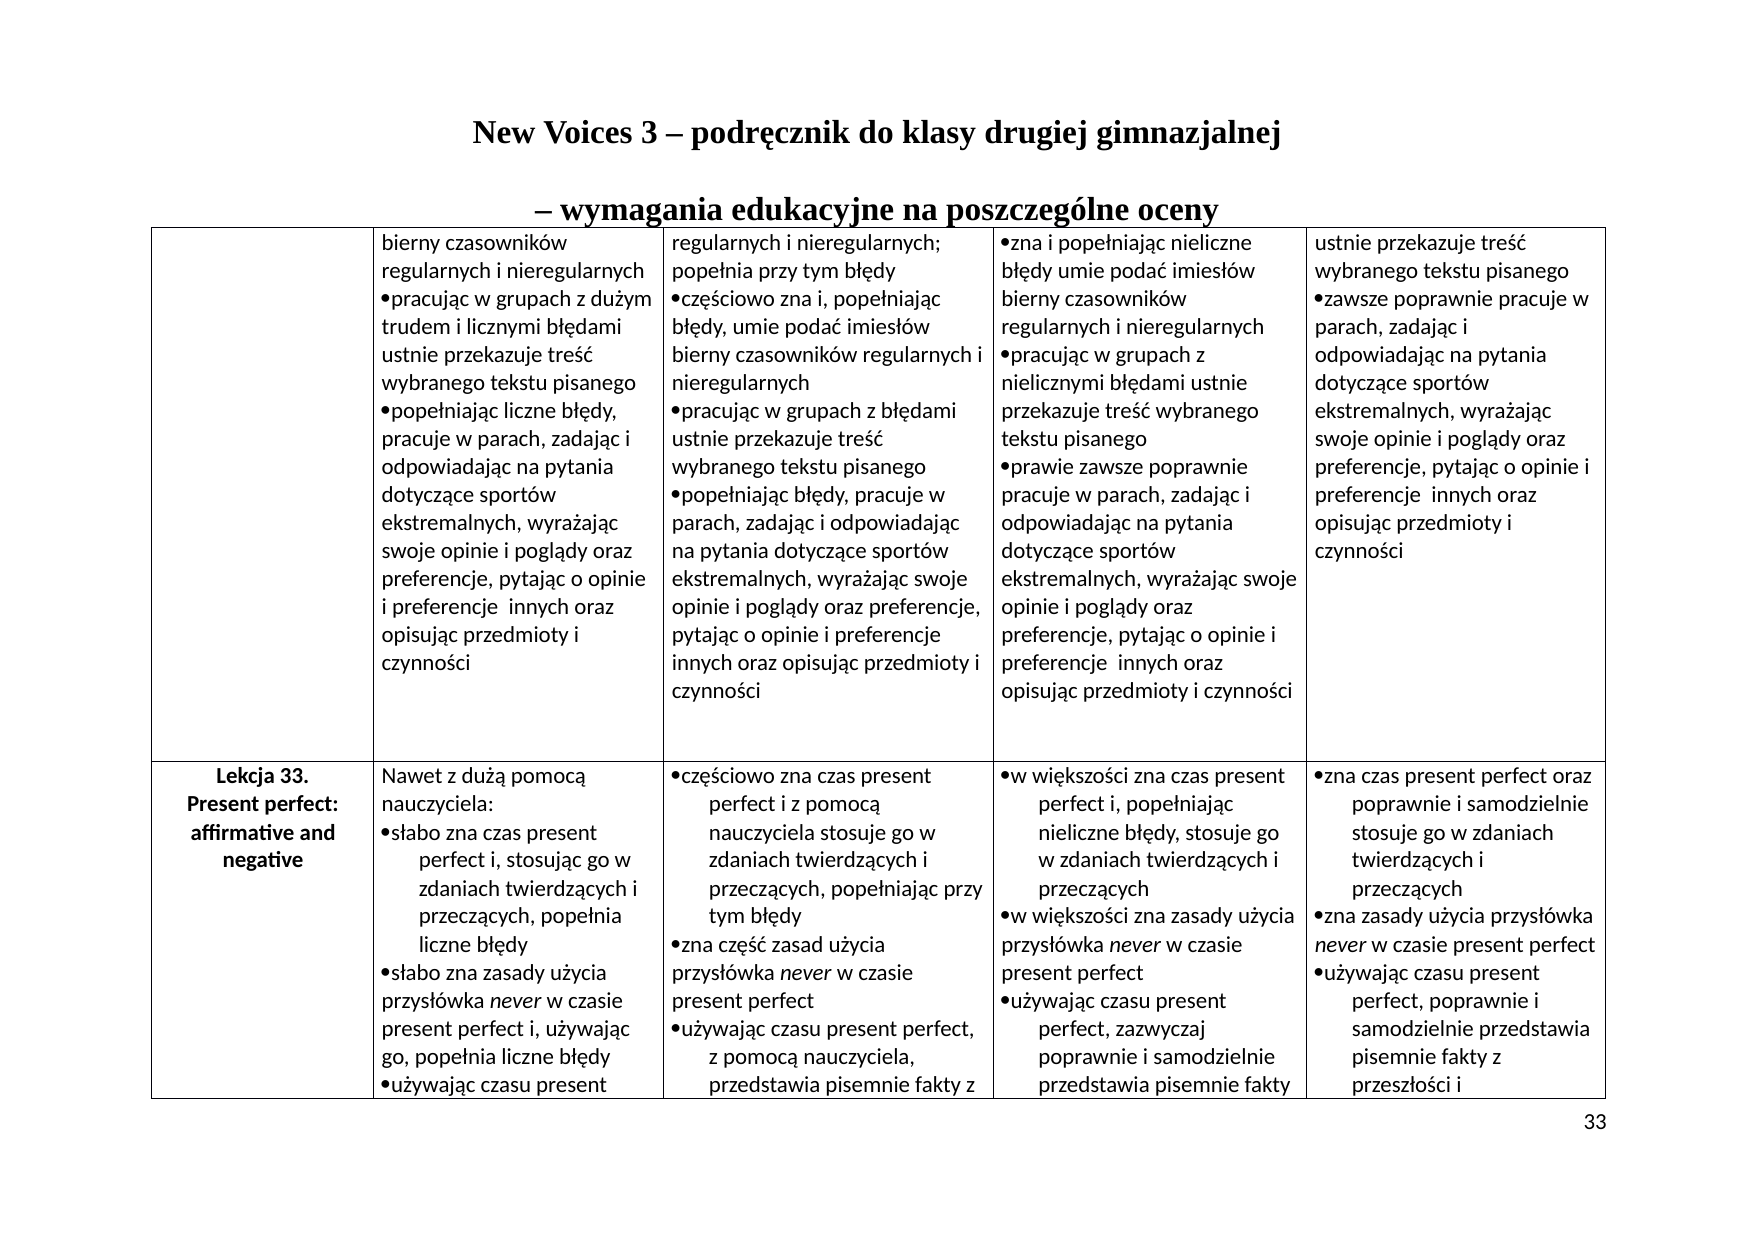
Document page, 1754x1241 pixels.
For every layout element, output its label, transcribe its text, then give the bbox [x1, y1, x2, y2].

table_cell częściowo zna czas present perfect i z pomocą nauczyciela stosuje go w zdaniach twierdzących i przeczących, popełniając przy tym błędy zna część zasad użycia przysłówka never w czasie present perfect używając czasu present perfect, z pomocą nauczyciela, przedstawia pisemnie fakty z [664, 762, 993, 1098]
table_cell zna czas present perfect oraz poprawnie i samodzielnie stosuje go w zdaniach twierdzących i przeczących zna zasady użycia przysłówka never w czasie present perfect używając czasu present perfect, poprawnie i samodzielnie przedstawia pisemnie fakty z przeszłości i [1307, 762, 1605, 1098]
table_cell bierny czasowników regularnych i nieregularnych pracując w grupach z dużym trudem i licznymi błędami ustnie przekazuje treść wybranego tekstu pisanego popełniając liczne błędy, pracuje w parach, zadając i odpowiadając na pytania dotyczące sportów ekstremalnych, wyrażając swoje opinie i poglądy oraz preferencje, pytając o opinie i preferencje innych oraz opisując przedmioty i czynności [374, 228, 663, 761]
table_cell wyświetlanymi w Internecie w większości rozumie tekst pisany: zazwyczaj poprawnie i samodzielnie określa główną myśl tekstu, intencje nadawcy/autora oraz znajduje w tekście określone informacje, popełniając przy tym nieliczne błędy w większości zna i rozumie słownictwo związane z uprawianiem nietypowych sportów przez ludzi i zwierzęta, które zostało zastosowane w zdaniach w tekście pisanym zna i popełniając nieliczne błędy umie podać imiesłów bierny czasowników regularnych i nieregularnych pracując w grupach z nielicznymi błędami ustnie przekazuje treść wybranego tekstu pisanego prawie zawsze poprawnie pracuje w parach, zadając i odpowiadając na pytania dotyczące sportów ekstremalnych, wyrażając swoje opinie i poglądy oraz preferencje, pytając o opinie i preferencje innych oraz opisując przedmioty i czynności [994, 228, 1306, 761]
table_cell ustnie przekazuje treść wybranego tekstu pisanego zawsze poprawnie pracuje w parach, zadając i odpowiadając na pytania dotyczące sportów ekstremalnych, wyrażając swoje opinie i poglądy oraz preferencje, pytając o opinie i preferencje innych oraz opisując przedmioty i czynności [1307, 228, 1605, 761]
table_cell regularnych i nieregularnych; popełnia przy tym błędy częściowo zna i, popełniając błędy, umie podać imiesłów bierny czasowników regularnych i nieregularnych pracując w grupach z błędami ustnie przekazuje treść wybranego tekstu pisanego popełniając błędy, pracuje w parach, zadając i odpowiadając na pytania dotyczące sportów ekstremalnych, wyrażając swoje opinie i poglądy oraz preferencje, pytając o opinie i preferencje innych oraz opisując przedmioty i czynności [664, 228, 993, 761]
table_cell w większości zna czas present perfect i, popełniając nieliczne błędy, stosuje go w zdaniach twierdzących i przeczących w większości zna zasady użycia przysłówka never w czasie present perfect używając czasu present perfect, zazwyczaj poprawnie i samodzielnie przedstawia pisemnie fakty [994, 762, 1306, 1098]
table_cell Nawet z dużą pomocą nauczyciela: słabo zna czas present perfect i, stosując go w zdaniach twierdzących i przeczących, popełnia liczne błędy słabo zna zasady użycia przysłówka never w czasie present perfect i, używając go, popełnia liczne błędy używając czasu present [374, 762, 663, 1098]
table_cell [152, 228, 373, 761]
table_cell Lekcja 33. Present perfect: affirmative and negative [152, 762, 373, 1098]
